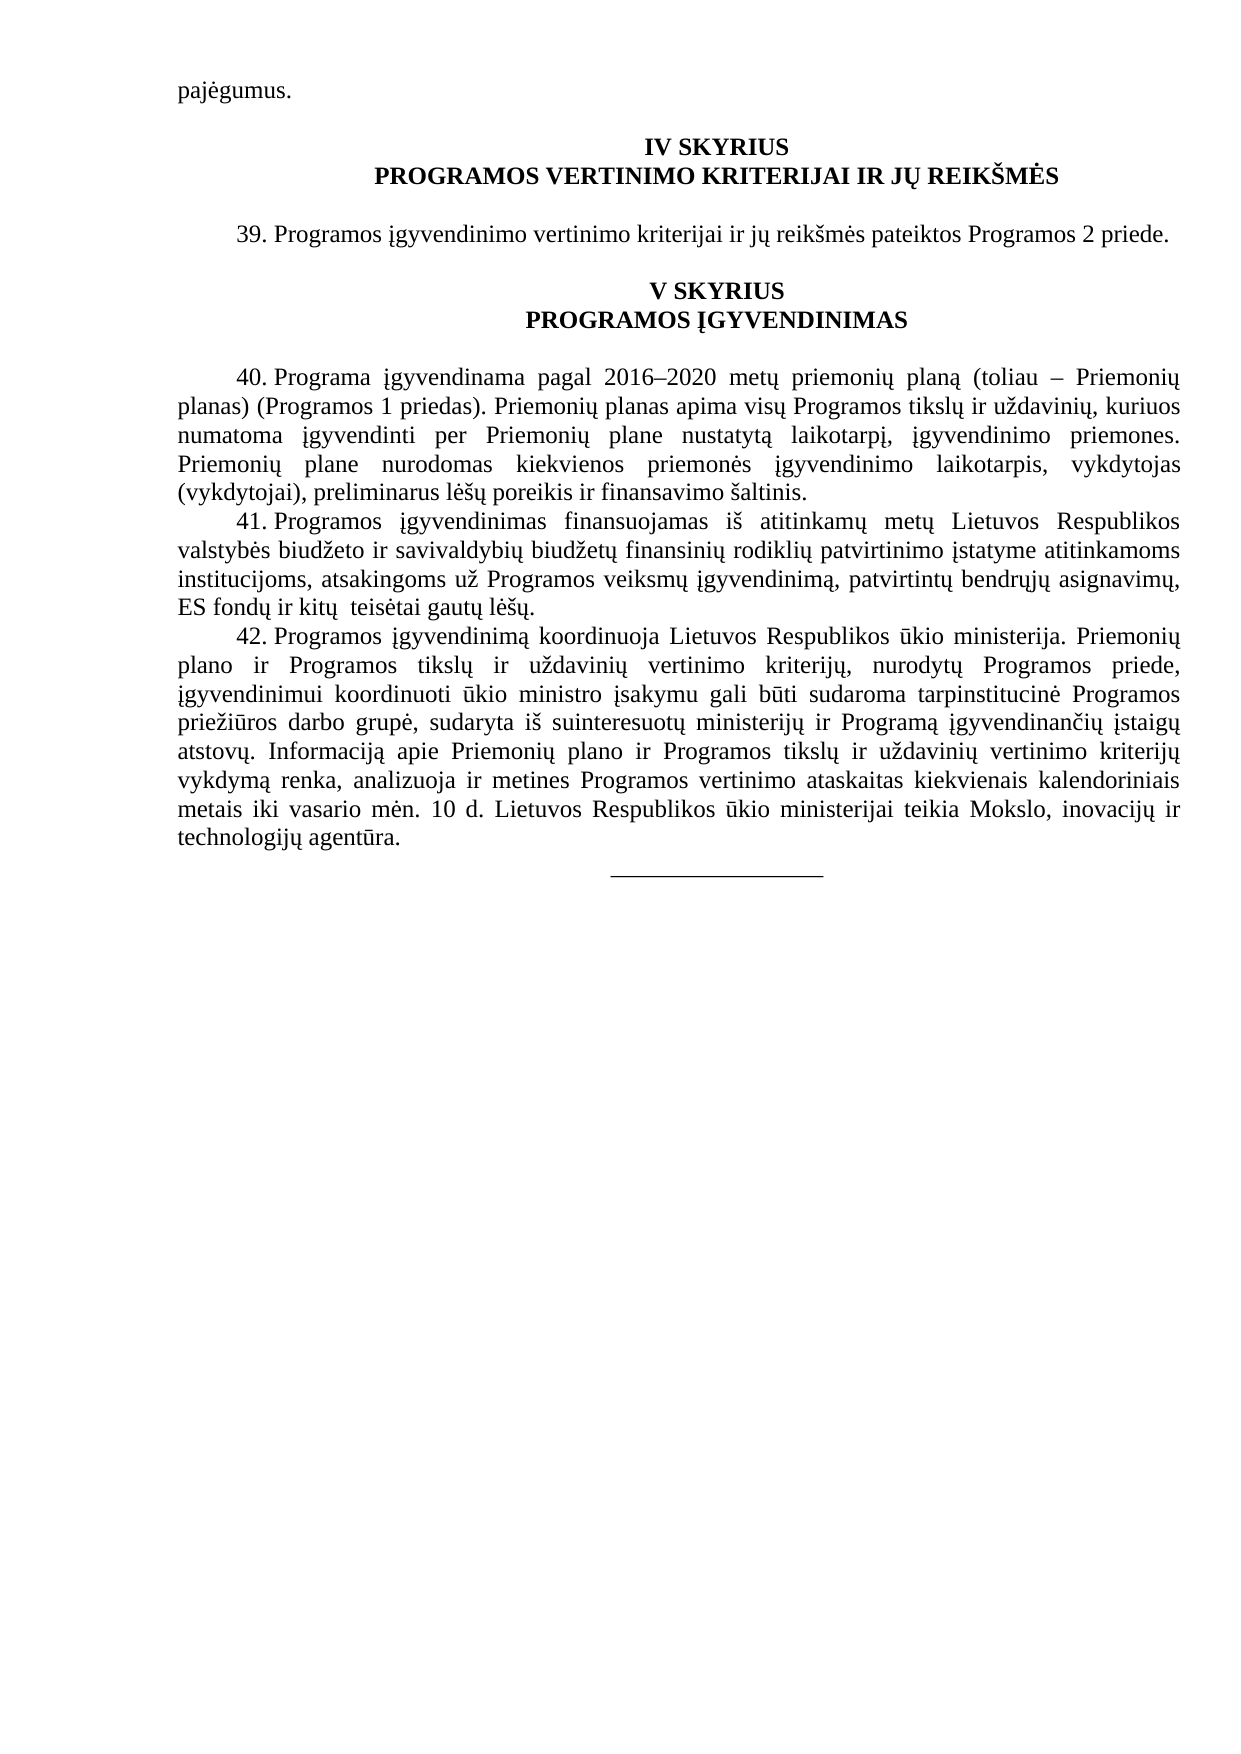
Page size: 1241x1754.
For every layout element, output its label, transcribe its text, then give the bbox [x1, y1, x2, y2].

text V skyrius [177, 276, 1181, 305]
text 40. Programa įgyvendinama pagal 2016–2020 metų priemonių planą (toliau – Priemonių planas) (Programos 1 priedas). Priemonių planas apima visų Programos tikslų ir uždavinių, kuriuos numatoma įgyvendinti per Priemonių plane nustatytą laikotarpį, įgyvendinimo priemones. Priemonių plane nurodomas kiekvienos priemonės įgyvendinimo laikotarpis, vykdytojas (vykdytojai), preliminarus lėšų poreikis ir finansavimo šaltinis. [177, 362, 1181, 506]
text PROGRAMOS VERTINIMO KRITERIJAI IR JŲ REIKŠMĖS [177, 161, 1181, 190]
text IV skyrius [177, 132, 1181, 161]
text 42. Programos įgyvendinimą koordinuoja Lietuvos Respublikos ūkio ministerija. Priemonių plano ir Programos tikslų ir uždavinių vertinimo kriterijų, nurodytų Programos priede, įgyvendinimui koordinuoti ūkio ministro įsakymu gali būti sudaroma tarpinstitucinė Programos priežiūros darbo grupė, sudaryta iš suinteresuotų ministerijų ir Programą įgyvendinančių įstaigų atstovų. Informaciją apie Priemonių plano ir Programos tikslų ir uždavinių vertinimo kriterijų vykdymą renka, analizuoja ir metines Programos vertinimo ataskaitas kiekvienais kalendoriniais metais iki vasario mėn. 10 d. Lietuvos Respublikos ūkio ministerijai teikia Mokslo, inovacijų ir technologijų agentūra. [177, 621, 1181, 851]
text _________________ [177, 851, 1181, 880]
text pajėgumus. [177, 75, 1181, 104]
text 41. Programos įgyvendinimas finansuojamas iš atitinkamų metų Lietuvos Respublikos valstybės biudžeto ir savivaldybių biudžetų finansinių rodiklių patvirtinimo įstatyme atitinkamoms institucijoms, atsakingoms už Programos veiksmų įgyvendinimą, patvirtintų bendrųjų asignavimų, ES fondų ir kitų teisėtai gautų lėšų. [177, 506, 1181, 621]
text PROGRAMOS ĮGYVENDINIMAS [177, 305, 1181, 334]
text 39. Programos įgyvendinimo vertinimo kriterijai ir jų reikšmės pateiktos Programos 2 priede. [177, 219, 1181, 247]
